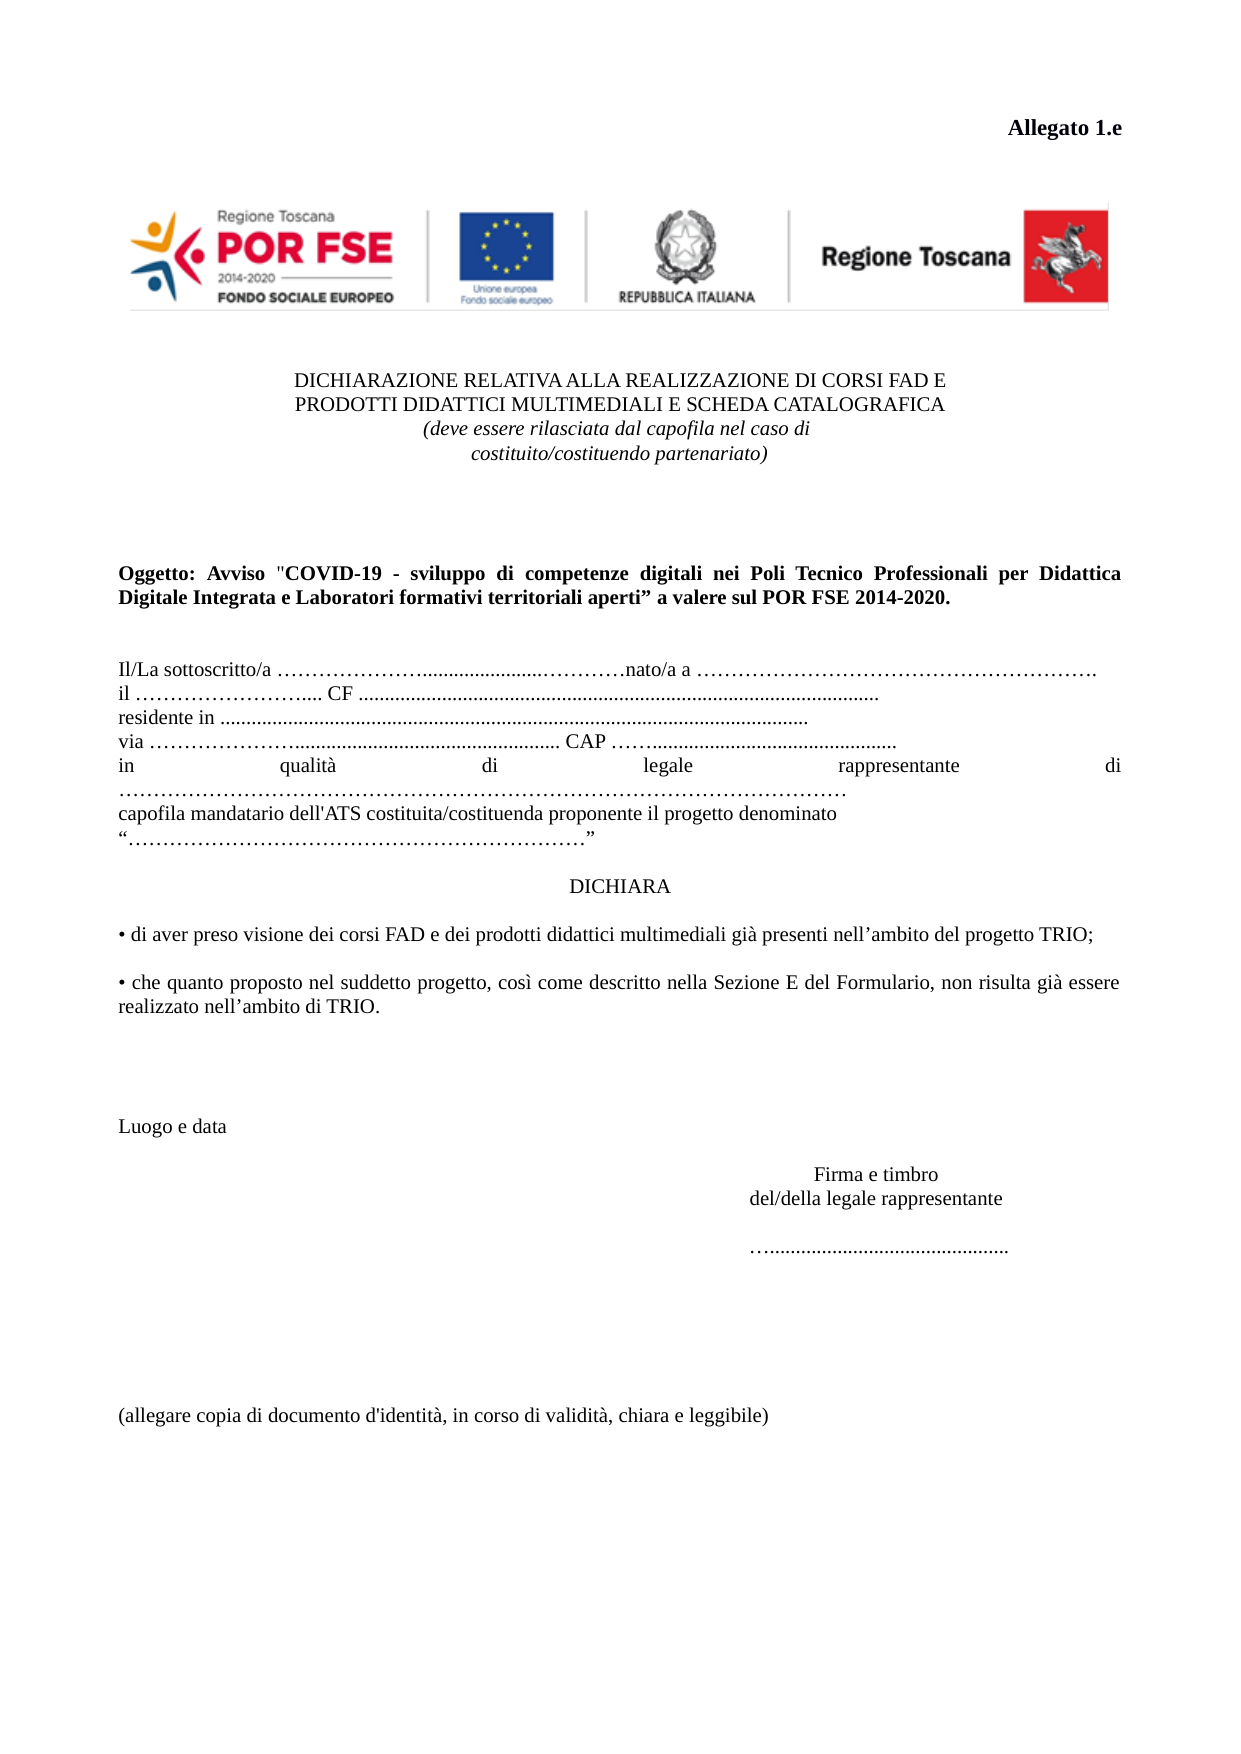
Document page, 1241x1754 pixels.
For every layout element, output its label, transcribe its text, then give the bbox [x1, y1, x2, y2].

text • che quanto proposto nel suddetto progetto, così come descritto nella Sezione E del Formulario, non risulta già essere realizzato nell’ambito di TRIO. [118, 970, 1122, 1018]
text ….............................................. [694, 1234, 1063, 1258]
text DICHIARA [118, 873, 1122, 898]
text Oggetto: Avviso "COVID-19 - sviluppo di competenze digitali nei Poli Tecnico Professionali per Didattica Digitale Integrata e Laboratori formativi territoriali aperti” a valere sul POR FSE 2014-2020. [118, 561, 1122, 609]
text il …………………….... CF .................................................................................................... [118, 681, 1122, 705]
text in qualità di legale rappresentante di …………………………………………………………………………………………… [118, 753, 1122, 801]
text Firma e timbro [694, 1162, 1063, 1186]
text Il/La sottoscritto/a ………………….......................…………nato/a a …………………………………………………. [118, 657, 1122, 681]
text via …………………................................................... CAP ……............................................... [118, 729, 1122, 753]
subtitle Allegato 1.e [118, 114, 1122, 140]
text DICHIARAZIONE RELATIVA ALLA REALIZZAZIONE DI CORSI FAD E [118, 368, 1122, 392]
text del/della legale rappresentante [694, 1186, 1063, 1210]
text capofila mandatario dell'ATS costituita/costituenda proponente il progetto denominato “…………………………………………………………” [118, 801, 1122, 849]
text residente in ................................................................................................................. [118, 705, 1122, 729]
text costituito/costituendo partenariato) [118, 440, 1122, 464]
text • di aver preso visione dei corsi FAD e dei prodotti didattici multimediali già presenti nell’ambito del progetto TRIO; [118, 922, 1122, 946]
text Luogo e data [118, 1114, 1122, 1138]
text (deve essere rilasciata dal capofila nel caso di [118, 416, 1122, 440]
text (allegare copia di documento d'identità, in corso di validità, chiara e leggibile) [118, 1403, 1122, 1427]
picture [130, 203, 1110, 312]
text PRODOTTI DIDATTICI MULTIMEDIALI E SCHEDA CATALOGRAFICA [118, 392, 1122, 416]
